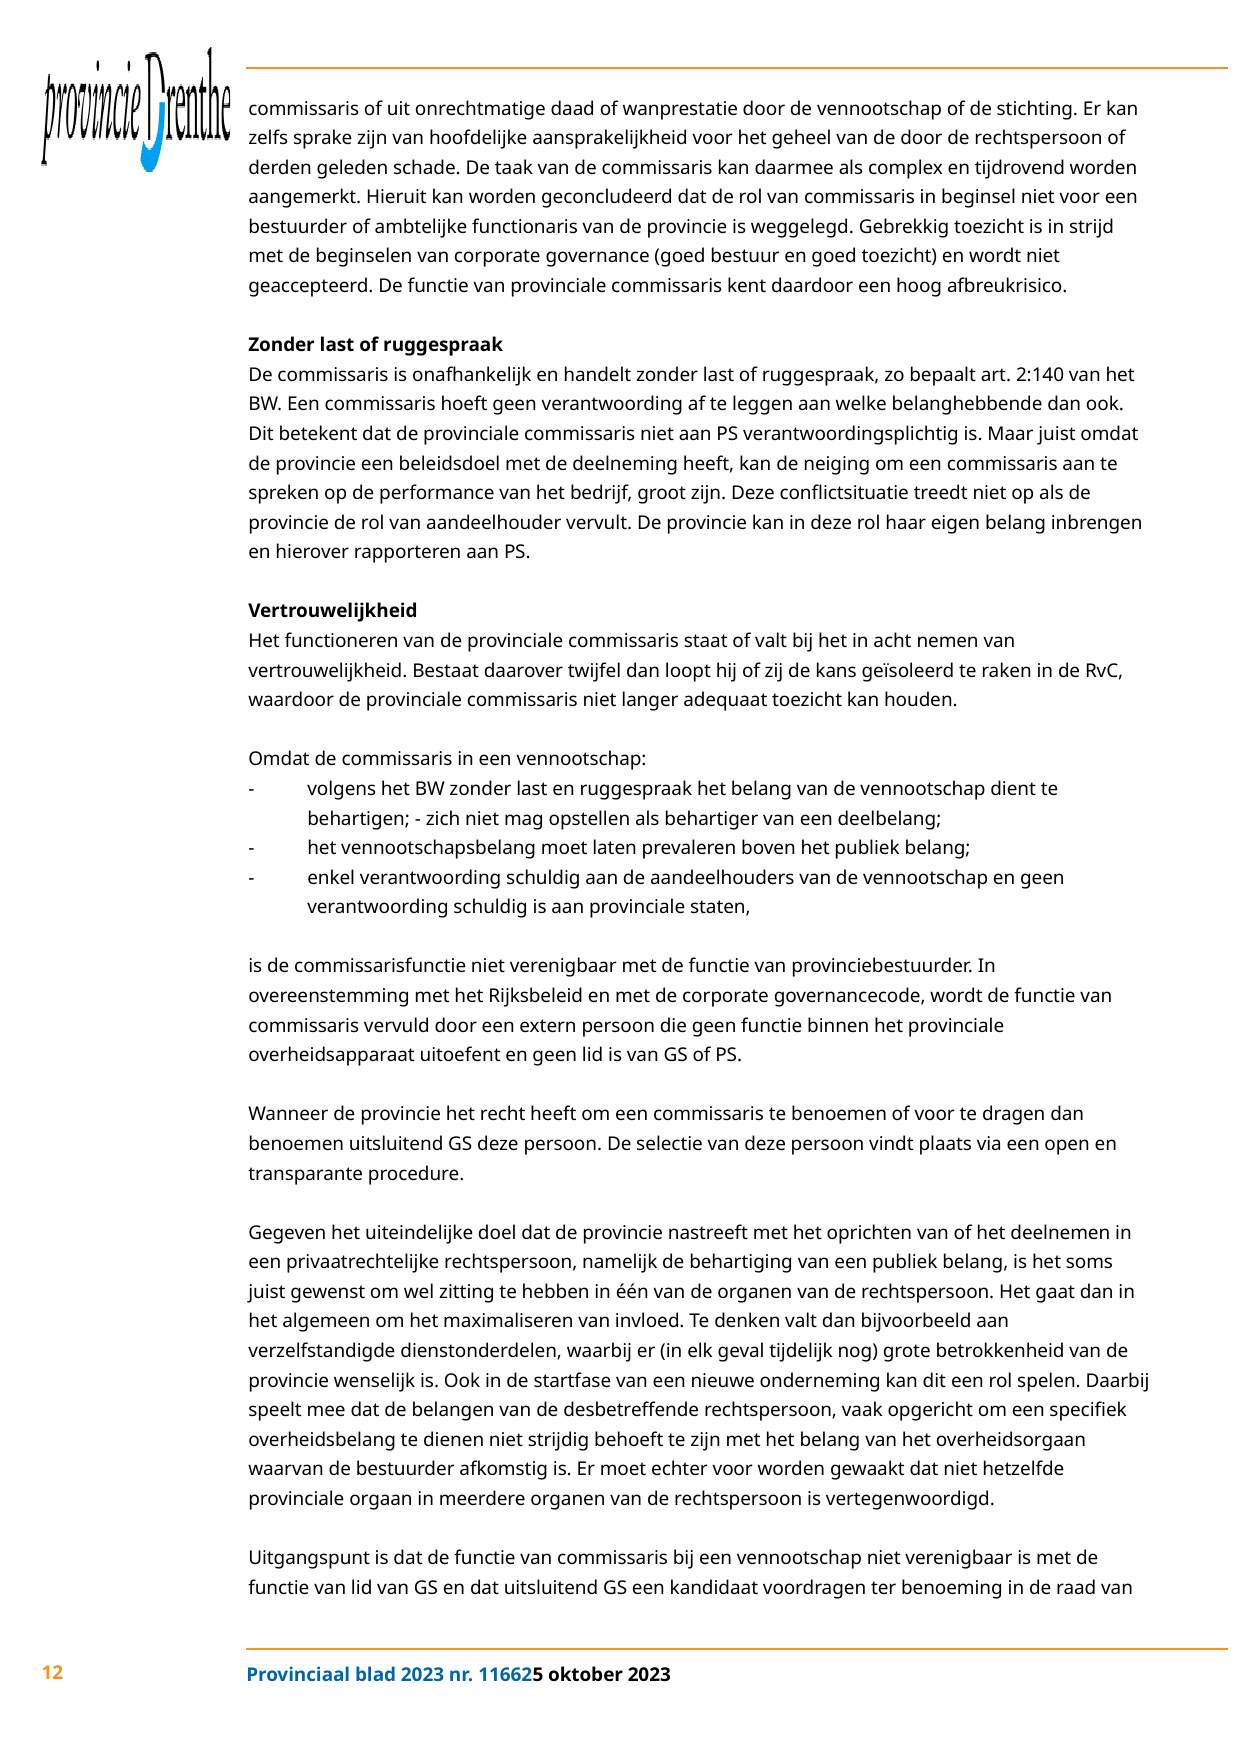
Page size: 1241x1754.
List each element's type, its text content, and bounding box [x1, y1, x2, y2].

text Omdat de commissaris in een vennootschap: [248, 746, 1152, 771]
text is de commissarisfunctie niet verenigbaar met de functie van provinciebestuurder. In overeenstemming met het Rijksbeleid en met de corporate governancecode, wordt de functie van commissaris vervuld door een extern persoon die geen functie binnen het provinciale overheidsapparaat uitoefent en geen lid is van GS of PS. [248, 953, 1152, 1067]
text Het functioneren van de provinciale commissaris staat of valt bij het in acht nemen van vertrouwelijkheid. Bestaat daarover twijfel dan loopt hij of zij de kans geïsoleerd te raken in de RvC, waardoor de provinciale commissaris niet langer adequaat toezicht kan houden. [248, 627, 1152, 712]
text commissaris of uit onrechtmatige daad of wanprestatie door de vennootschap of de stichting. Er kan zelfs sprake zijn van hoofdelijke aansprakelijkheid voor het geheel van de door de rechtspersoon of derden geleden schade. De taak van de commissaris kan daarmee als complex en tijdrovend worden aangemerkt. Hieruit kan worden geconcludeerd dat de rol van commissaris in beginsel niet voor een bestuurder of ambtelijke functionaris van de provincie is weggelegd. Gebrekkig toezicht is in strijd met de beginselen van corporate governance (goed bestuur en goed toezicht) en wordt niet geaccepteerd. De functie van provinciale commissaris kent daardoor een hoog afbreukrisico. [248, 95, 1152, 298]
list enkel verantwoording schuldig aan de aandeelhouders van de vennootschap en geen verantwoording schuldig is aan provinciale staten, [248, 864, 1152, 919]
text Uitgangspunt is dat de functie van commissaris bij een vennootschap niet verenigbaar is met de functie van lid van GS en dat uitsluitend GS een kandidaat voordragen ter benoeming in de raad van [248, 1544, 1152, 1600]
text De commissaris is onafhankelijk en handelt zonder last of ruggespraak, zo bepaalt art. 2:140 van het BW. Een commissaris hoeft geen verantwoording af te leggen aan welke belanghebbende dan ook. Dit betekent dat de provinciale commissaris niet aan PS verantwoordingsplichtig is. Maar juist omdat de provincie een beleidsdoel met de deelneming heeft, kan de neiging om een commissaris aan te spreken op de performance van het bedrijf, groot zijn. Deze conflictsituatie treedt niet op als de provincie de rol van aandeelhouder vervult. De provincie kan in deze rol haar eigen belang inbrengen en hierover rapporteren aan PS. [248, 361, 1152, 564]
picture [41, 47, 231, 172]
text Gegeven het uiteindelijke doel dat de provincie nastreeft met het oprichten van of het deelnemen in een privaatrechtelijke rechtspersoon, namelijk de behartiging van een publiek belang, is het soms juist gewenst om wel zitting te hebben in één van de organen van de rechtspersoon. Het gaat dan in het algemeen om het maximaliseren van invloed. Te denken valt dan bijvoorbeeld aan verzelfstandigde dienstonderdelen, waarbij er (in elk geval tijdelijk nog) grote betrokkenheid van de provincie wenselijk is. Ook in de startfase van een nieuwe onderneming kan dit een rol spelen. Daarbij speelt mee dat de belangen van de desbetreffende rechtspersoon, vaak opgericht om een specifiek overheidsbelang te dienen niet strijdig behoeft te zijn met het belang van het overheidsorgaan waarvan de bestuurder afkomstig is. Er moet echter voor worden gewaakt dat niet hetzelfde provinciale orgaan in meerdere organen van de rechtspersoon is vertegenwoordigd. [248, 1219, 1152, 1511]
list volgens het BW zonder last en ruggespraak het belang van de vennootschap dient te behartigen; - zich niet mag opstellen als behartiger van een deelbelang; [248, 775, 1152, 831]
list het vennootschapsbelang moet laten prevaleren boven het publiek belang; [248, 834, 1152, 860]
text Zonder last of ruggespraak [248, 331, 1152, 357]
text Wanneer de provincie het recht heeft om een commissaris te benoemen of voor te dragen dan benoemen uitsluitend GS deze persoon. De selectie van deze persoon vindt plaats via een open en transparante procedure. [248, 1101, 1152, 1186]
text Vertrouwelijkheid [248, 598, 1152, 623]
